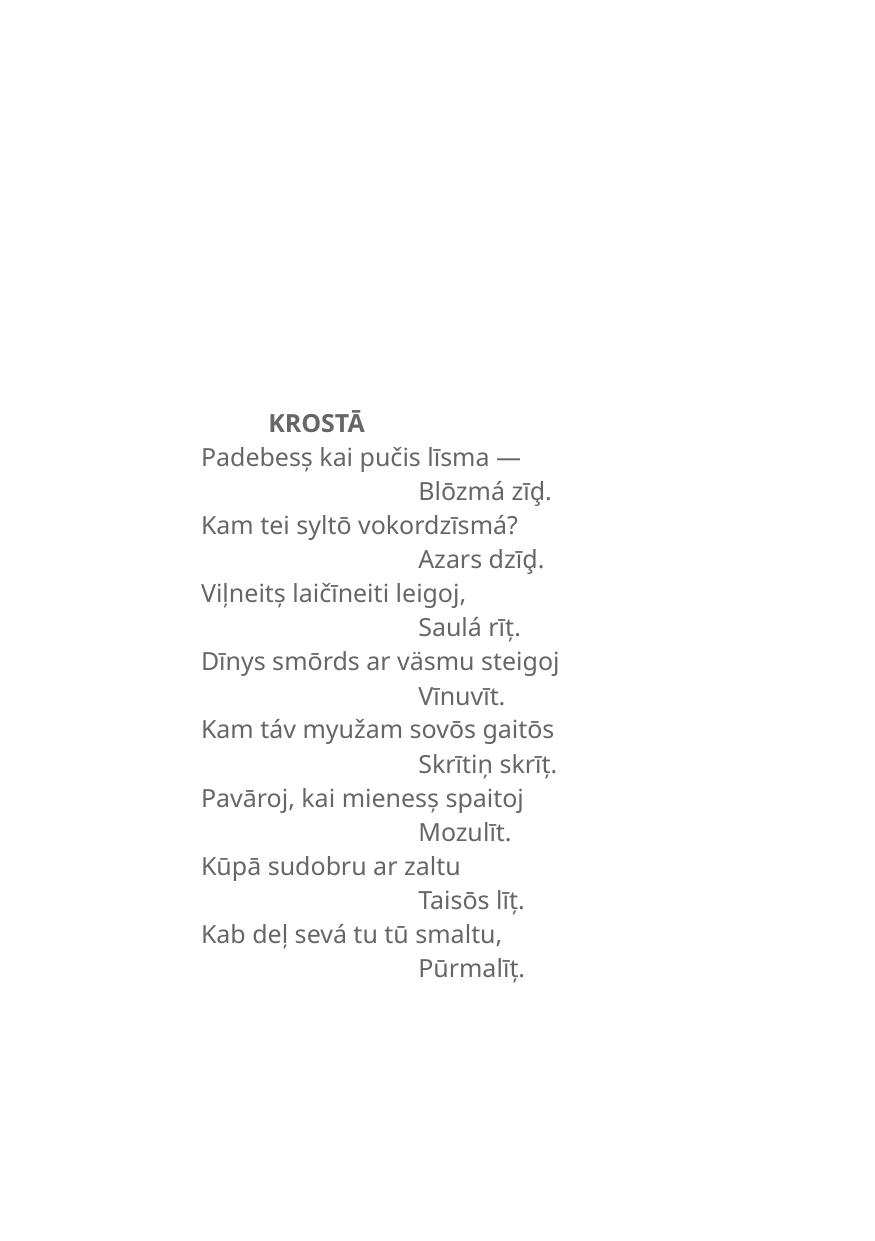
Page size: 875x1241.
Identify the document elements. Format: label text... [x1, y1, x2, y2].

text Azars dzīḑ. [201, 542, 756, 576]
text Pavāroj, kai mienesș spaitoj [201, 780, 756, 814]
text Padebesș kai pučis līsma — [201, 440, 756, 474]
text Pūrmalīț. [201, 951, 756, 985]
text KROSTĀ [201, 406, 756, 440]
text Saulá rīț. [201, 610, 756, 644]
text Viļneitș laičīneiti leigoj, [201, 576, 756, 610]
text Mozulīt. [201, 814, 756, 848]
text Kūpā sudobru ar zaltu [201, 848, 756, 882]
text Taisōs līț. [201, 882, 756, 917]
text Blōzmá zīḑ. [201, 474, 756, 508]
text Vīnuvīt. [201, 678, 756, 712]
text Kab deļ sevá tu tū smaltu, [201, 917, 756, 951]
text Skrītiņ skrīț. [201, 746, 756, 780]
text Kam tei syltō vokordzīsmá? [201, 508, 756, 542]
text Dīnys smōrds ar väsmu steigoj [201, 644, 756, 678]
text Kam táv myužam sovōs gaitōs [201, 712, 756, 746]
